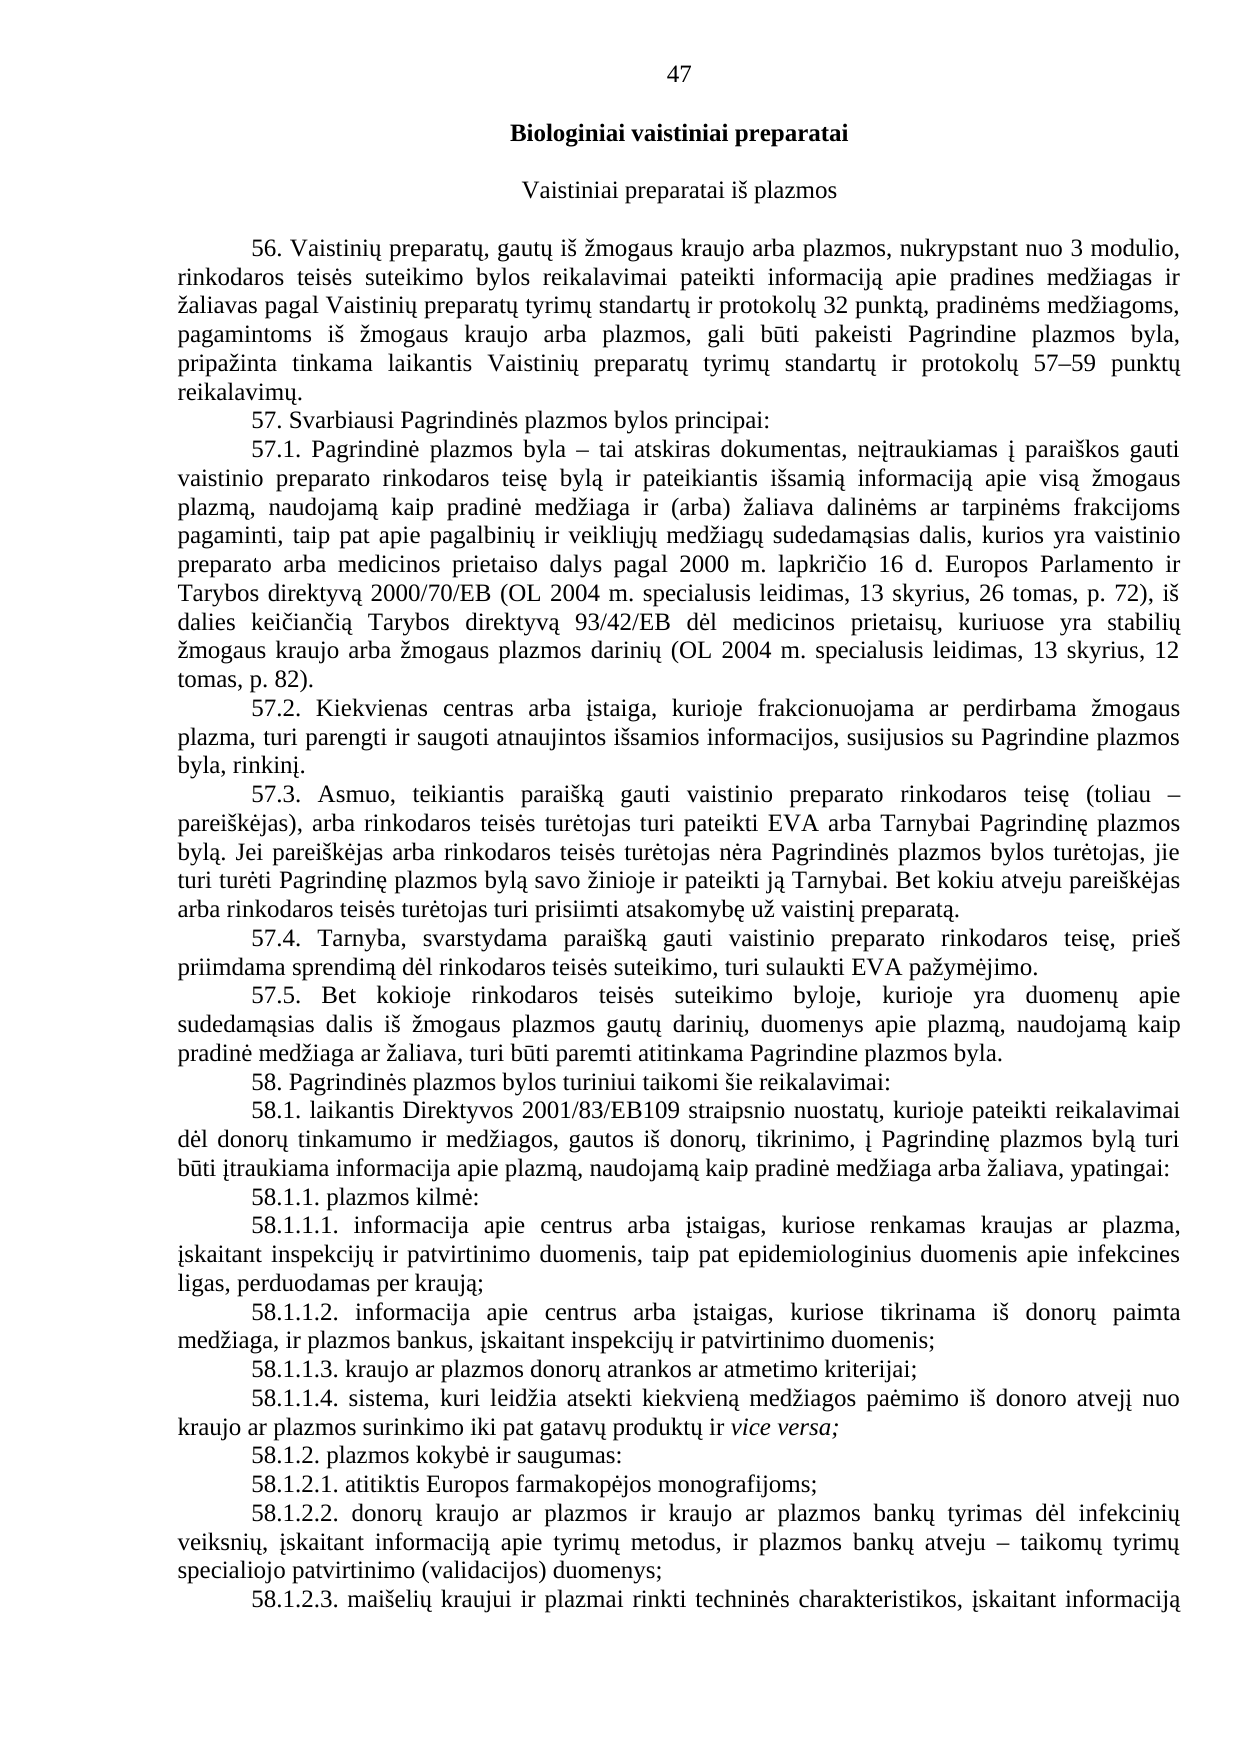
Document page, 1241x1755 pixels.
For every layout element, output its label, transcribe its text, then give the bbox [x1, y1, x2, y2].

text 58.1.2.1. atitiktis Europos farmakopėjos monografijoms; [177, 1469, 1181, 1498]
text Biologiniai vaistiniai preparatai [177, 118, 1181, 147]
text 58.1. laikantis Direktyvos 2001/83/EB109 straipsnio nuostatų, kurioje pateikti reikalavimai dėl donorų tinkamumo ir medžiagos, gautos iš donorų, tikrinimo, į Pagrindinę plazmos bylą turi būti įtraukiama informacija apie plazmą, naudojamą kaip pradinė medžiaga arba žaliava, ypatingai: [177, 1096, 1181, 1182]
text 58.1.1. plazmos kilmė: [177, 1182, 1181, 1211]
text 58.1.2.2. donorų kraujo ar plazmos ir kraujo ar plazmos bankų tyrimas dėl infekcinių veiksnių, įskaitant informaciją apie tyrimų metodus, ir plazmos bankų atveju – taikomų tyrimų specialiojo patvirtinimo (validacijos) duomenys; [177, 1498, 1181, 1584]
text 57.2. Kiekvienas centras arba įstaiga, kurioje frakcionuojama ar perdirbama žmogaus plazma, turi parengti ir saugoti atnaujintos išsamios informacijos, susijusios su Pagrindine plazmos byla, rinkinį. [177, 693, 1181, 779]
text 57.5. Bet kokioje rinkodaros teisės suteikimo byloje, kurioje yra duomenų apie sudedamąsias dalis iš žmogaus plazmos gautų darinių, duomenys apie plazmą, naudojamą kaip pradinė medžiaga ar žaliava, turi būti paremti atitinkama Pagrindine plazmos byla. [177, 981, 1181, 1067]
text 58.1.1.2. informacija apie centrus arba įstaigas, kuriose tikrinama iš donorų paimta medžiaga, ir plazmos bankus, įskaitant inspekcijų ir patvirtinimo duomenis; [177, 1297, 1181, 1354]
text 57.3. Asmuo, teikiantis paraišką gauti vaistinio preparato rinkodaros teisę (toliau – pareiškėjas), arba rinkodaros teisės turėtojas turi pateikti EVA arba Tarnybai Pagrindinę plazmos bylą. Jei pareiškėjas arba rinkodaros teisės turėtojas nėra Pagrindinės plazmos bylos turėtojas, jie turi turėti Pagrindinę plazmos bylą savo žinioje ir pateikti ją Tarnybai. Bet kokiu atveju pareiškėjas arba rinkodaros teisės turėtojas turi prisiimti atsakomybę už vaistinį preparatą. [177, 779, 1181, 923]
text 58.1.2. plazmos kokybė ir saugumas: [177, 1441, 1181, 1469]
text 58.1.1.1. informacija apie centrus arba įstaigas, kuriose renkamas kraujas ar plazma, įskaitant inspekcijų ir patvirtinimo duomenis, taip pat epidemiologinius duomenis apie infekcines ligas, perduodamas per kraują; [177, 1211, 1181, 1297]
text 58.1.2.3. maišelių kraujui ir plazmai rinkti techninės charakteristikos, įskaitant informaciją [177, 1584, 1181, 1613]
text 57.1. Pagrindinė plazmos byla – tai atskiras dokumentas, neįtraukiamas į paraiškos gauti vaistinio preparato rinkodaros teisę bylą ir pateikiantis išsamią informaciją apie visą žmogaus plazmą, naudojamą kaip pradinė medžiaga ir (arba) žaliava dalinėms ar tarpinėms frakcijoms pagaminti, taip pat apie pagalbinių ir veikliųjų medžiagų sudedamąsias dalis, kurios yra vaistinio preparato arba medicinos prietaiso dalys pagal 2000 m. lapkričio 16 d. Europos Parlamento ir Tarybos direktyvą 2000/70/EB (OL 2004 m. specialusis leidimas, 13 skyrius, 26 tomas, p. 72), iš dalies keičiančią Tarybos direktyvą 93/42/EB dėl medicinos prietaisų, kuriuose yra stabilių žmogaus kraujo arba žmogaus plazmos darinių (OL 2004 m. specialusis leidimas, 13 skyrius, 12 tomas, p. 82). [177, 434, 1181, 693]
text 58.1.1.3. kraujo ar plazmos donorų atrankos ar atmetimo kriterijai; [177, 1354, 1181, 1383]
text 57.4. Tarnyba, svarstydama paraišką gauti vaistinio preparato rinkodaros teisę, prieš priimdama sprendimą dėl rinkodaros teisės suteikimo, turi sulaukti EVA pažymėjimo. [177, 923, 1181, 981]
text 56. Vaistinių preparatų, gautų iš žmogaus kraujo arba plazmos, nukrypstant nuo 3 modulio, rinkodaros teisės suteikimo bylos reikalavimai pateikti informaciją apie pradines medžiagas ir žaliavas pagal Vaistinių preparatų tyrimų standartų ir protokolų 32 punktą, pradinėms medžiagoms, pagamintoms iš žmogaus kraujo arba plazmos, gali būti pakeisti Pagrindine plazmos byla, pripažinta tinkama laikantis Vaistinių preparatų tyrimų standartų ir protokolų 57–59 punktų reikalavimų. [177, 233, 1181, 406]
text 58.1.1.4. sistema, kuri leidžia atsekti kiekvieną medžiagos paėmimo iš donoro atvejį nuo kraujo ar plazmos surinkimo iki pat gatavų produktų ir vice versa; [177, 1383, 1181, 1441]
text Vaistiniai preparatai iš plazmos [177, 176, 1181, 204]
text 58. Pagrindinės plazmos bylos turiniui taikomi šie reikalavimai: [177, 1067, 1181, 1096]
text 57. Svarbiausi Pagrindinės plazmos bylos principai: [177, 406, 1181, 434]
